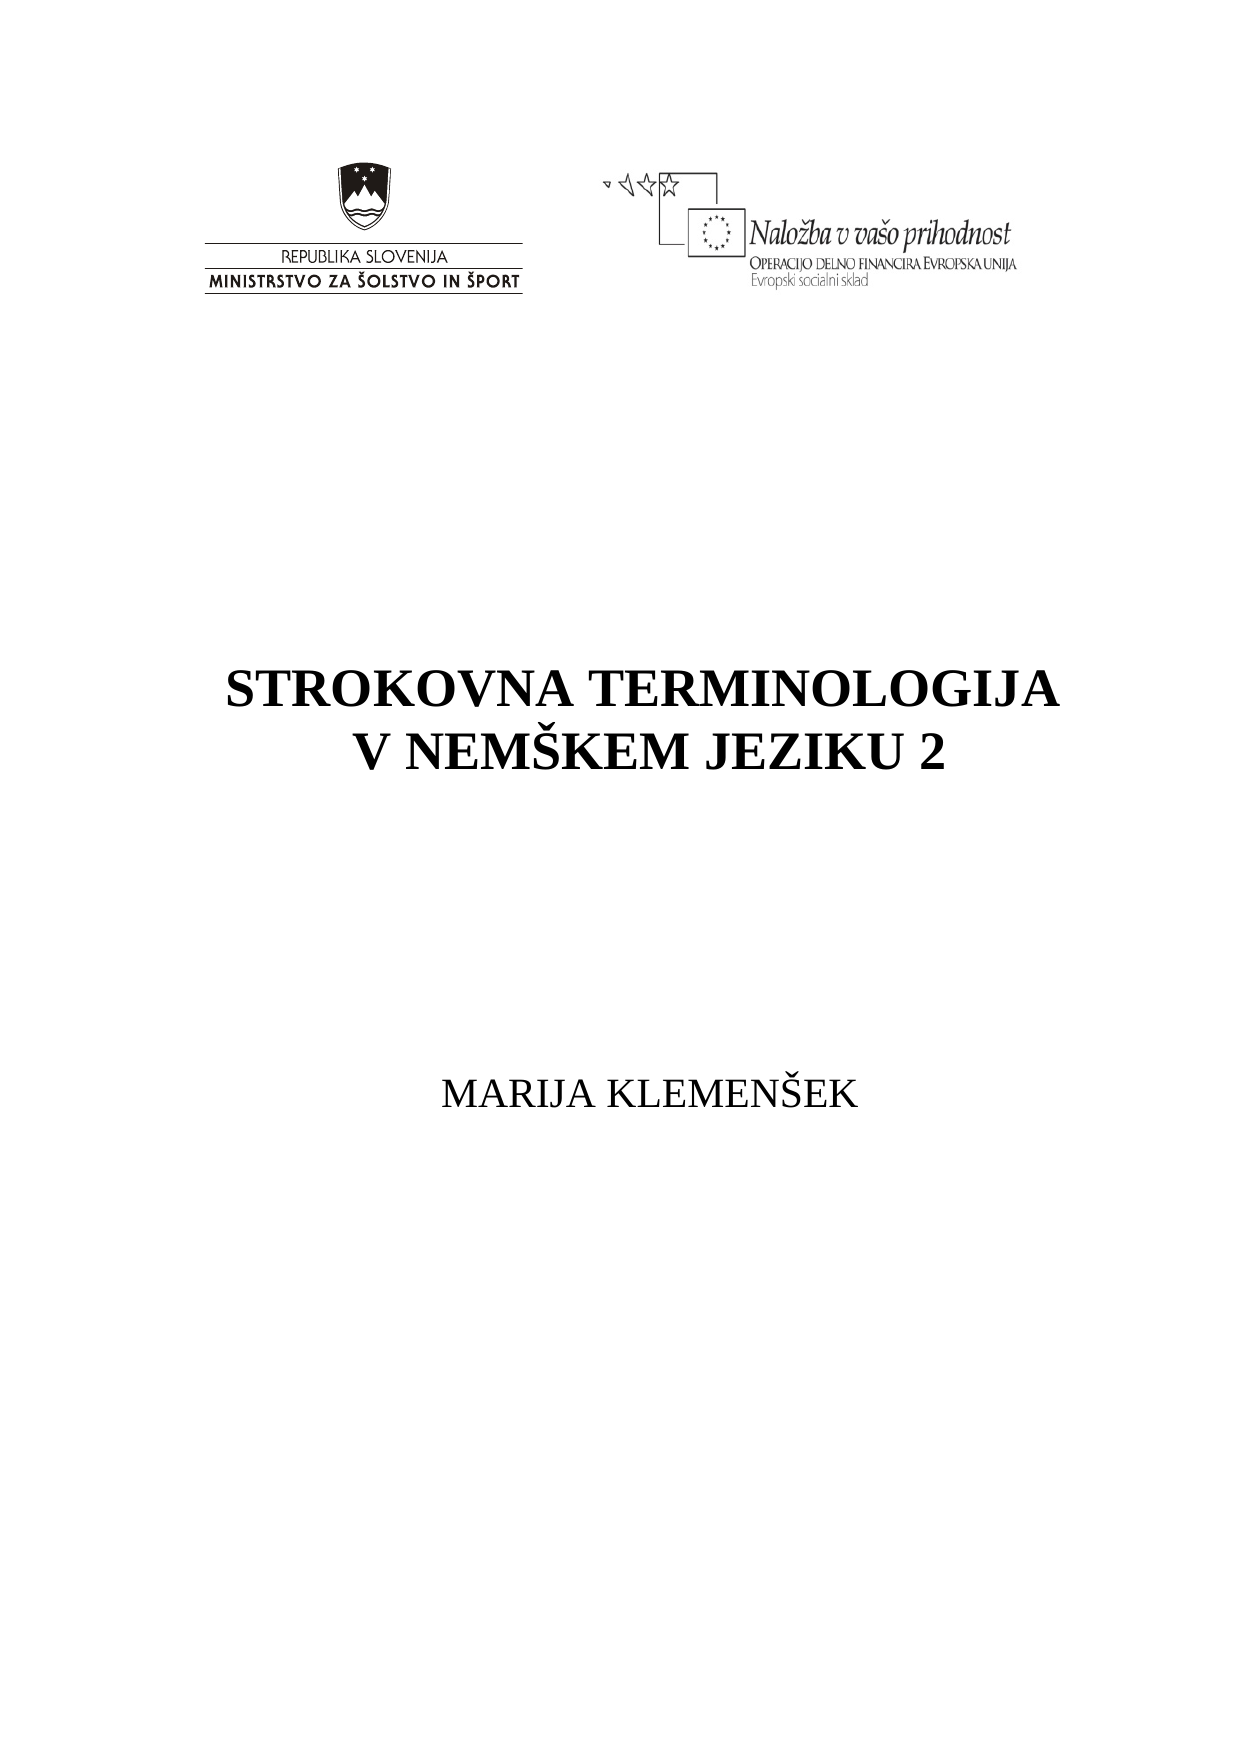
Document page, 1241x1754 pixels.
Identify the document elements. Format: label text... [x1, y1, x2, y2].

subtitle V NEMŠKEM JEZIKU 2 [177, 718, 1122, 781]
subtitle STROKOVNA TERMINOLOGIJA [177, 656, 1122, 718]
picture [598, 162, 1074, 327]
subtitle MARIJA KLEMENŠEK [177, 1068, 1122, 1116]
